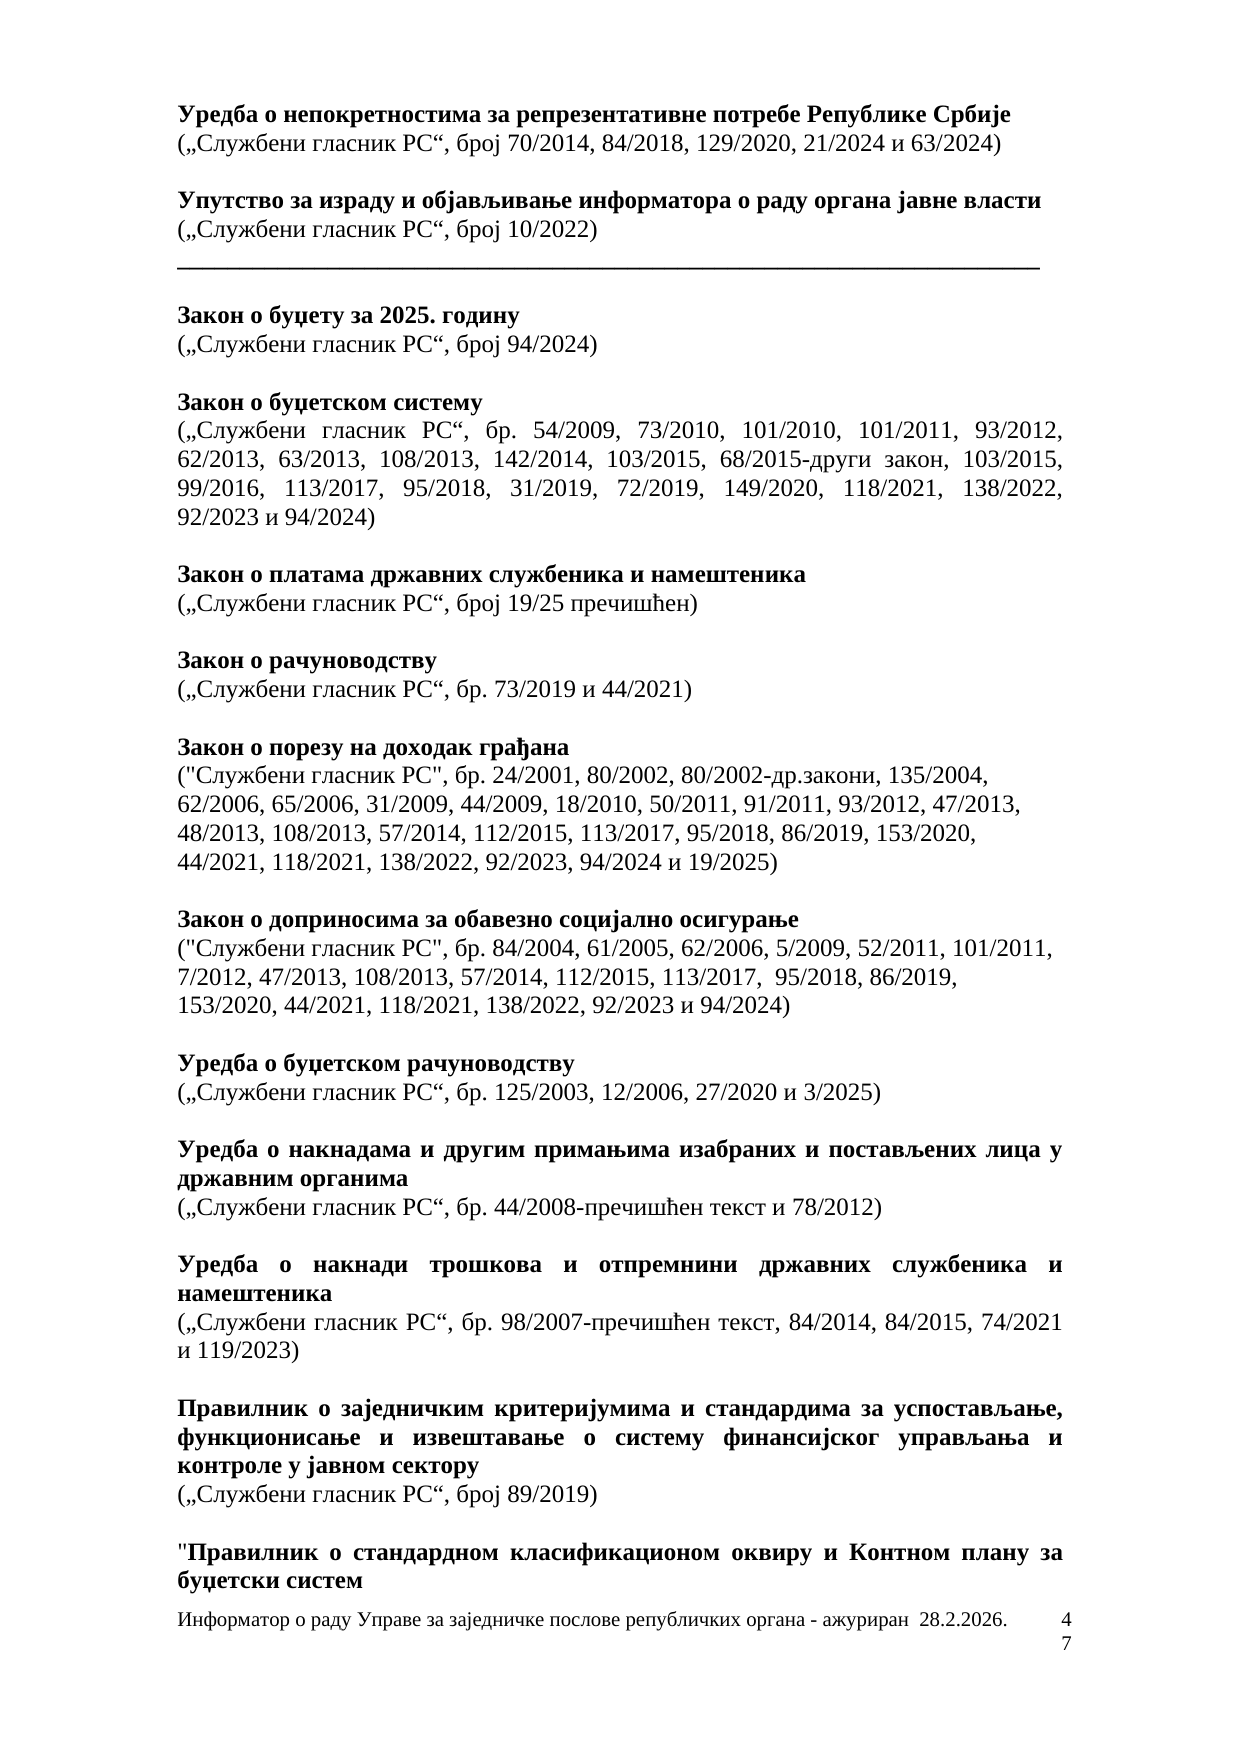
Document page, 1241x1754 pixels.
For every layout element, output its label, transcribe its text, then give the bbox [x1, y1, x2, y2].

text Закон о платама државних службеника и намештеника [177, 559, 1063, 588]
text („Службени гласник РС“, бр. 54/2009, 73/2010, 101/2010, 101/2011, 93/2012, 62/2013, 63/2013, 108/2013, 142/2014, 103/2015, 68/2015-други закон, 103/2015, 99/2016, 113/2017, 95/2018, 31/2019, 72/2019, 149/2020, 118/2021, 138/2022, 92/2023 и 94/2024) [177, 416, 1063, 531]
text Уредба о накнади трошкова и отпремнини државних службеника и намештеника [177, 1249, 1063, 1307]
text Закон о буџетском систему [177, 387, 1063, 416]
text („Службени гласник РС“, бр. 98/2007-пречишћен текст, 84/2014, 84/2015, 74/2021 и 119/2023) [177, 1307, 1063, 1364]
text Упутство за израду и објављивање информатора о раду органа јавне власти [177, 186, 1063, 214]
text („Службени гласник РС“, број 70/2014, 84/2018, 129/2020, 21/2024 и 63/2024) [177, 128, 1063, 157]
text Закон о доприносима за обавезно социјално осигурање [177, 904, 1063, 933]
text („Службени гласник РС“, број 89/2019) [177, 1479, 1063, 1508]
text („Службени гласник РС“, бр. 44/2008-пречишћен текст и 78/2012) [177, 1192, 1063, 1221]
text Закон о рачуноводству [177, 646, 1063, 674]
text Уредба о непокретностима за репрезентативне потребе Републике Србије [177, 99, 1063, 128]
text („Службени гласник РС“, број 94/2024) [177, 329, 1063, 358]
text Правилник о заједничким критеријумима и стандардима за успостављање, функционисање и извештавање о систему финансијског управљања и контроле у јавном сектору [177, 1393, 1063, 1479]
text („Службени гласник РС“, број 19/25 пречишћен) [177, 588, 1063, 617]
text Уредба о накнадама и другим примањима изабраних и постављених лица у државним органима [177, 1134, 1063, 1192]
text ("Службени гласник РС", бр. 24/2001, 80/2002, 80/2002-др.закони, 135/2004, 62/2006, 65/2006, 31/2009, 44/2009, 18/2010, 50/2011, 91/2011, 93/2012, 47/2013, 48/2013, 108/2013, 57/2014, 112/2015, 113/2017, 95/2018, 86/2019, 153/2020, 44/2021, 118/2021, 138/2022, 92/2023, 94/2024 и 19/2025) [177, 761, 1063, 876]
text („Службени гласник РС“, број 10/2022) [177, 214, 1063, 243]
text Уредба о буџетском рачуноводству [177, 1048, 1063, 1077]
text Закон о буџету за 2025. годину [177, 301, 1063, 329]
text ("Службени гласник РС", бр. 84/2004, 61/2005, 62/2006, 5/2009, 52/2011, 101/2011, 7/2012, 47/2013, 108/2013, 57/2014, 112/2015, 113/2017, 95/2018, 86/2019, 153/2020, 44/2021, 118/2021, 138/2022, 92/2023 и 94/2024) [177, 933, 1063, 1019]
text („Службени гласник РС“, бр. 73/2019 и 44/2021) [177, 674, 1063, 703]
text _____________________________________________________________________ [177, 243, 1063, 272]
text Закон о порезу на доходак грађана [177, 732, 1063, 761]
text "Правилник о стандардном класификационом оквиру и Контном плану за буџетски систем [177, 1537, 1063, 1594]
text („Службени гласник РС“, бр. 125/2003, 12/2006, 27/2020 и 3/2025) [177, 1077, 1063, 1106]
